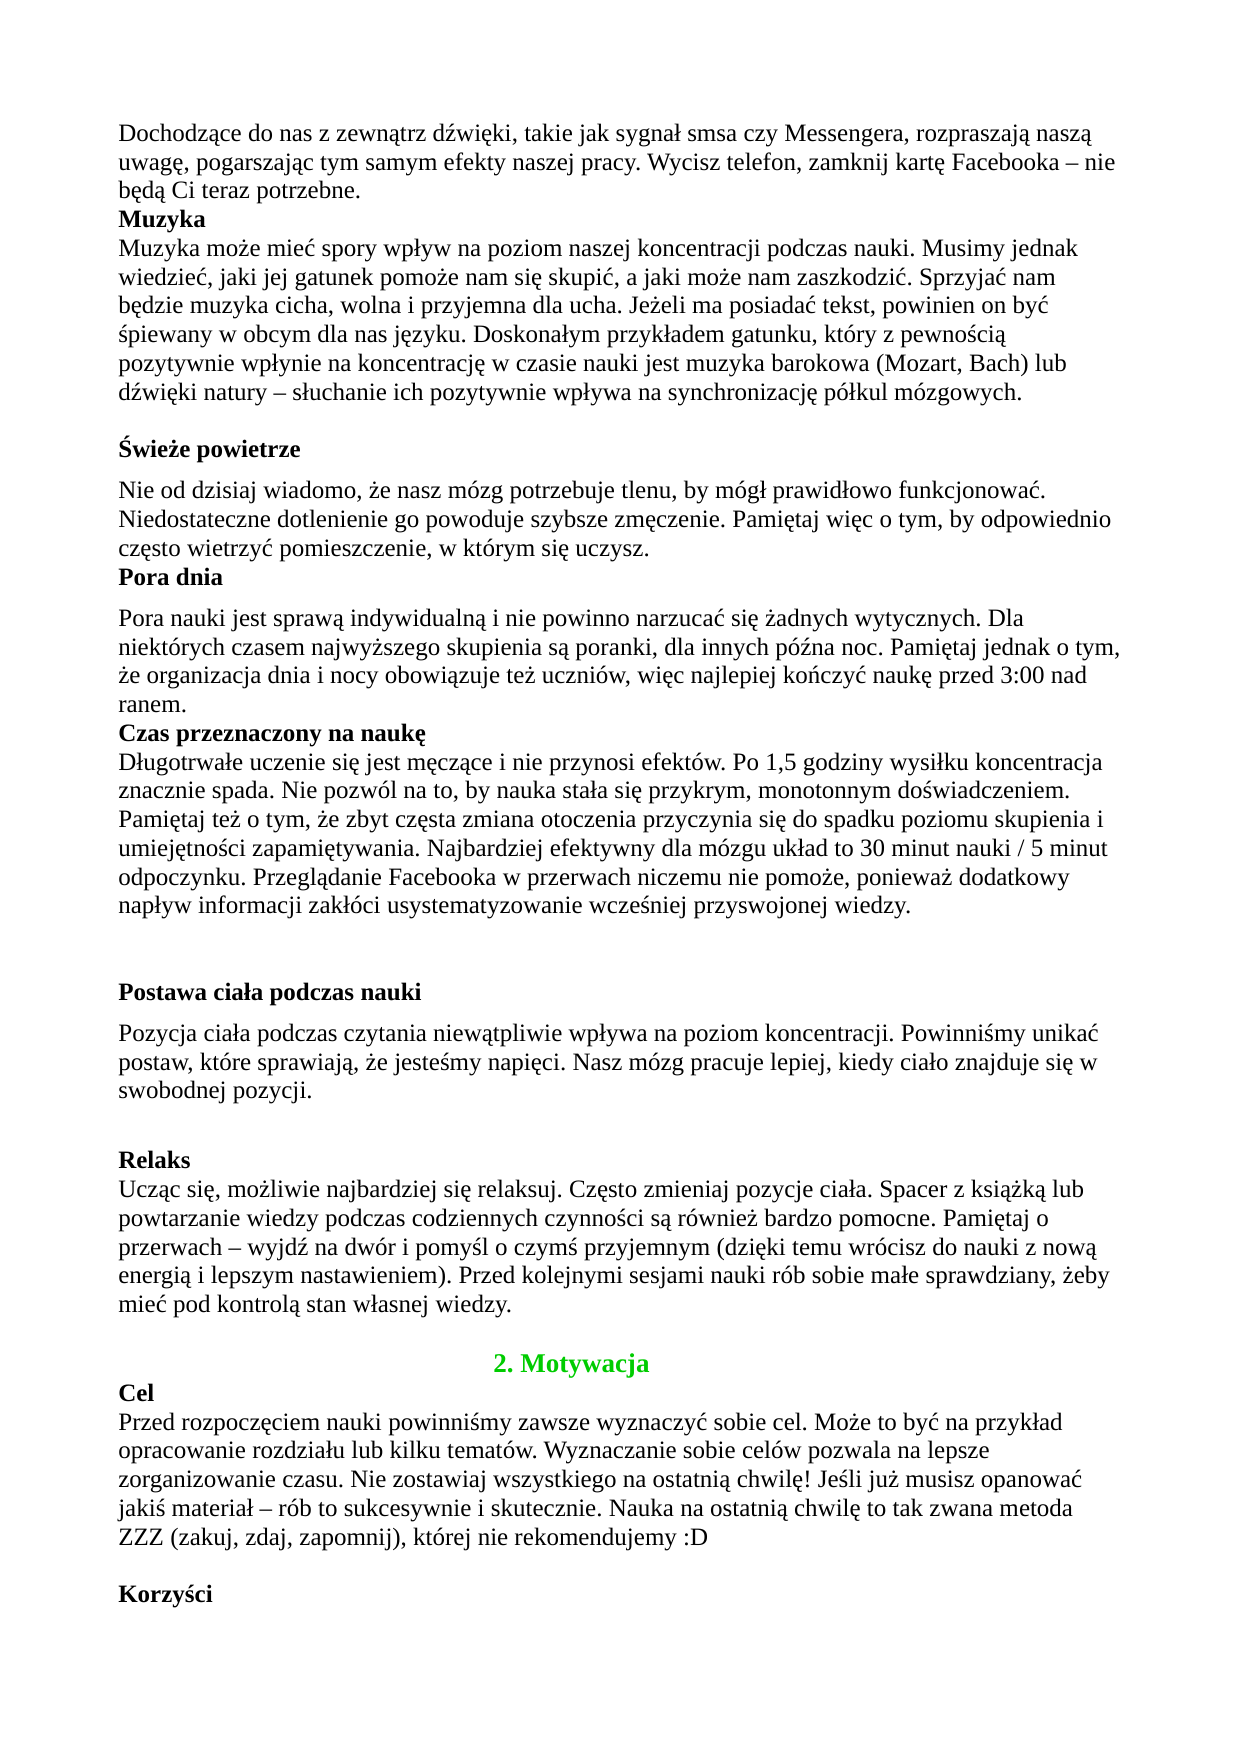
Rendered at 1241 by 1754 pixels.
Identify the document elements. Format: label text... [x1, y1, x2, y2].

text Korzyści [118, 1579, 1122, 1608]
text Długotrwałe uczenie się jest męczące i nie przynosi efektów. Po 1,5 godziny wysiłku koncentracja znacznie spada. Nie pozwól na to, by nauka stała się przykrym, monotonnym doświadczeniem. Pamiętaj też o tym, że zbyt częsta zmiana otoczenia przyczynia się do spadku poziomu skupienia i umiejętności zapamiętywania. Najbardziej efektywny dla mózgu układ to 30 minut nauki / 5 minut odpoczynku. Przeglądanie Facebooka w przerwach niczemu nie pomoże, ponieważ dodatkowy napływ informacji zakłóci usystematyzowanie wcześniej przyswojonej wiedzy. [118, 747, 1122, 919]
text Relaks [118, 1146, 1122, 1174]
subtitle 2. Motywacja [118, 1347, 1122, 1378]
text Czas przeznaczony na naukę [118, 718, 1122, 747]
text Postawa ciała podczas nauki [118, 977, 1122, 1006]
text Pora dnia [118, 562, 1122, 591]
text Świeże powietrze [118, 434, 1122, 463]
text Pozycja ciała podczas czytania niewątpliwie wpływa na poziom koncentracji. Powinniśmy unikać postaw, które sprawiają, że jesteśmy napięci. Nasz mózg pracuje lepiej, kiedy ciało znajduje się w swobodnej pozycji. [118, 1018, 1122, 1104]
text Ucząc się, możliwie najbardziej się relaksuj. Często zmieniaj pozycje ciała. Spacer z książką lub powtarzanie wiedzy podczas codziennych czynności są również bardzo pomocne. Pamiętaj o przerwach – wyjdź na dwór i pomyśl o czymś przyjemnym (dzięki temu wrócisz do nauki z nową energią i lepszym nastawieniem). Przed kolejnymi sesjami nauki rób sobie małe sprawdziany, żeby mieć pod kontrolą stan własnej wiedzy. [118, 1174, 1122, 1318]
text Nie od dzisiaj wiadomo, że nasz mózg potrzebuje tlenu, by mógł prawidłowo funkcjonować. Niedostateczne dotlenienie go powoduje szybsze zmęczenie. Pamiętaj więc o tym, by odpowiednio często wietrzyć pomieszczenie, w którym się uczysz. [118, 476, 1122, 562]
text Muzyka [118, 204, 1122, 233]
text Pora nauki jest sprawą indywidualną i nie powinno narzucać się żadnych wytycznych. Dla niektórych czasem najwyższego skupienia są poranki, dla innych późna noc. Pamiętaj jednak o tym, że organizacja dnia i nocy obowiązuje też uczniów, więc najlepiej kończyć naukę przed 3:00 nad ranem. [118, 603, 1122, 718]
text Muzyka może mieć spory wpływ na poziom naszej koncentracji podczas nauki. Musimy jednak wiedzieć, jaki jej gatunek pomoże nam się skupić, a jaki może nam zaszkodzić. Sprzyjać nam będzie muzyka cicha, wolna i przyjemna dla ucha. Jeżeli ma posiadać tekst, powinien on być śpiewany w obcym dla nas języku. Doskonałym przykładem gatunku, który z pewnością pozytywnie wpłynie na koncentrację w czasie nauki jest muzyka barokowa (Mozart, Bach) lub dźwięki natury – słuchanie ich pozytywnie wpływa na synchronizację półkul mózgowych. [118, 233, 1122, 406]
text Przed rozpoczęciem nauki powinniśmy zawsze wyznaczyć sobie cel. Może to być na przykład opracowanie rozdziału lub kilku tematów. Wyznaczanie sobie celów pozwala na lepsze zorganizowanie czasu. Nie zostawiaj wszystkiego na ostatnią chwilę! Jeśli już musisz opanować jakiś materiał – rób to sukcesywnie i skutecznie. Nauka na ostatnią chwilę to tak zwana metoda ZZZ (zakuj, zdaj, zapomnij), której nie rekomendujemy :D [118, 1407, 1122, 1551]
text Dochodzące do nas z zewnątrz dźwięki, takie jak sygnał smsa czy Messengera, rozpraszają naszą uwagę, pogarszając tym samym efekty naszej pracy. Wycisz telefon, zamknij kartę Facebooka – nie będą Ci teraz potrzebne. [118, 118, 1122, 204]
text Cel [118, 1378, 1122, 1407]
